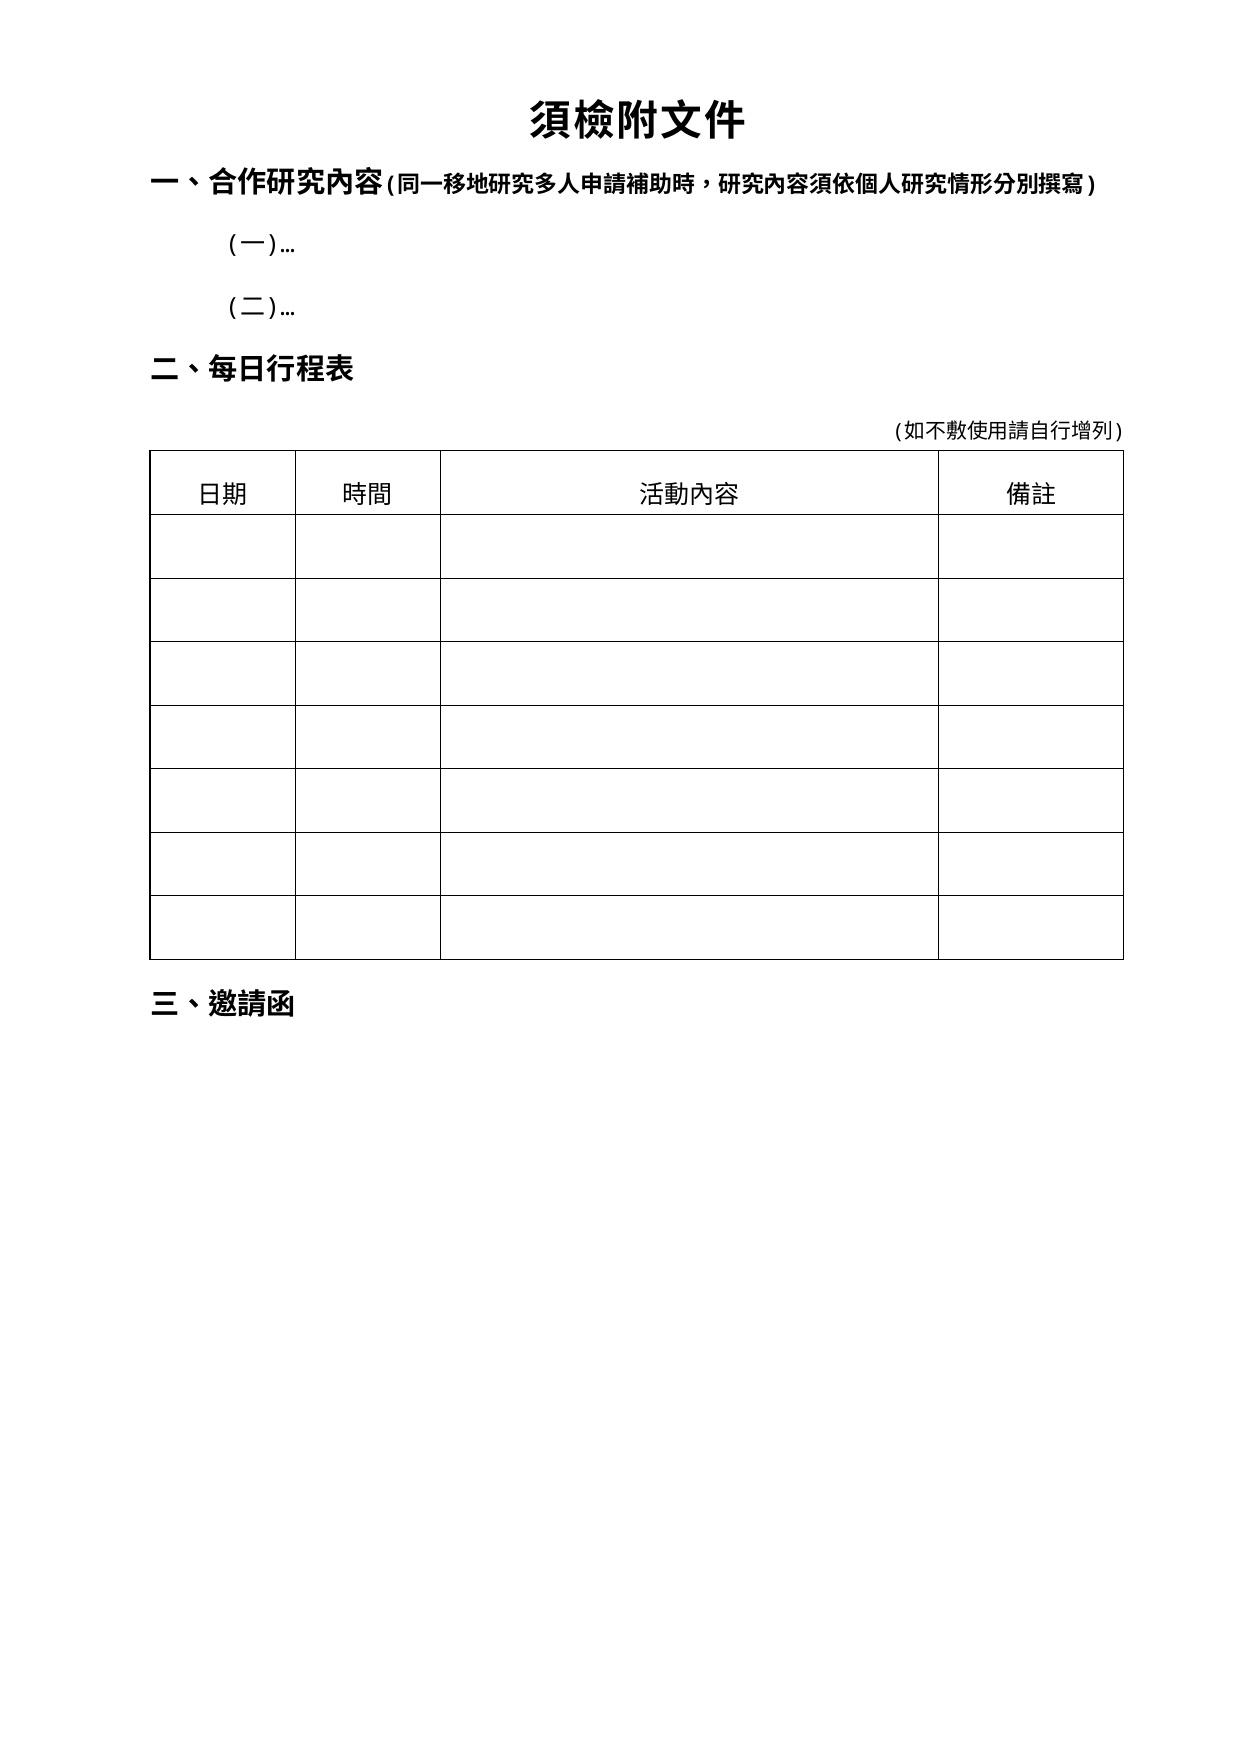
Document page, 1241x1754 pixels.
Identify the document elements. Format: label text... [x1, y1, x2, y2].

table_cell [939, 642, 1123, 704]
table_cell [441, 706, 938, 768]
text 須檢附文件 [150, 75, 1125, 138]
table_cell [296, 769, 440, 832]
table_cell [939, 769, 1123, 832]
table_cell [151, 896, 295, 959]
table_cell [939, 706, 1123, 768]
table_cell [296, 579, 440, 641]
table_header 活動內容 [441, 451, 938, 514]
text 三、邀請函 [150, 960, 1125, 1022]
table_cell [441, 833, 938, 895]
table_cell [296, 706, 440, 768]
table_cell [441, 642, 938, 704]
text (如不敷使用請自行增列) [150, 388, 1125, 450]
table_cell [296, 896, 440, 959]
table_cell [441, 579, 938, 641]
table_cell [296, 515, 440, 577]
table_cell [151, 833, 295, 895]
table_cell [296, 642, 440, 704]
table_header 日期 [151, 451, 295, 514]
table_cell [151, 769, 295, 832]
table_cell [151, 579, 295, 641]
table_header 時間 [296, 451, 440, 514]
table_cell [296, 833, 440, 895]
table_cell [939, 896, 1123, 959]
text 二、每日行程表 [150, 325, 1125, 388]
table_header 備註 [939, 451, 1123, 514]
table_cell [441, 515, 938, 577]
table_cell [441, 769, 938, 832]
text (一)… [225, 200, 1125, 263]
text 一、合作研究內容(同一移地研究多人申請補助時，研究內容須依個人研究情形分別撰寫) [150, 138, 1125, 200]
table_cell [151, 515, 295, 577]
table_cell [151, 642, 295, 704]
table_cell [939, 579, 1123, 641]
table_cell [151, 706, 295, 768]
table_cell [939, 833, 1123, 895]
table_cell [441, 896, 938, 959]
text (二)… [225, 263, 1125, 325]
table_cell [939, 515, 1123, 577]
